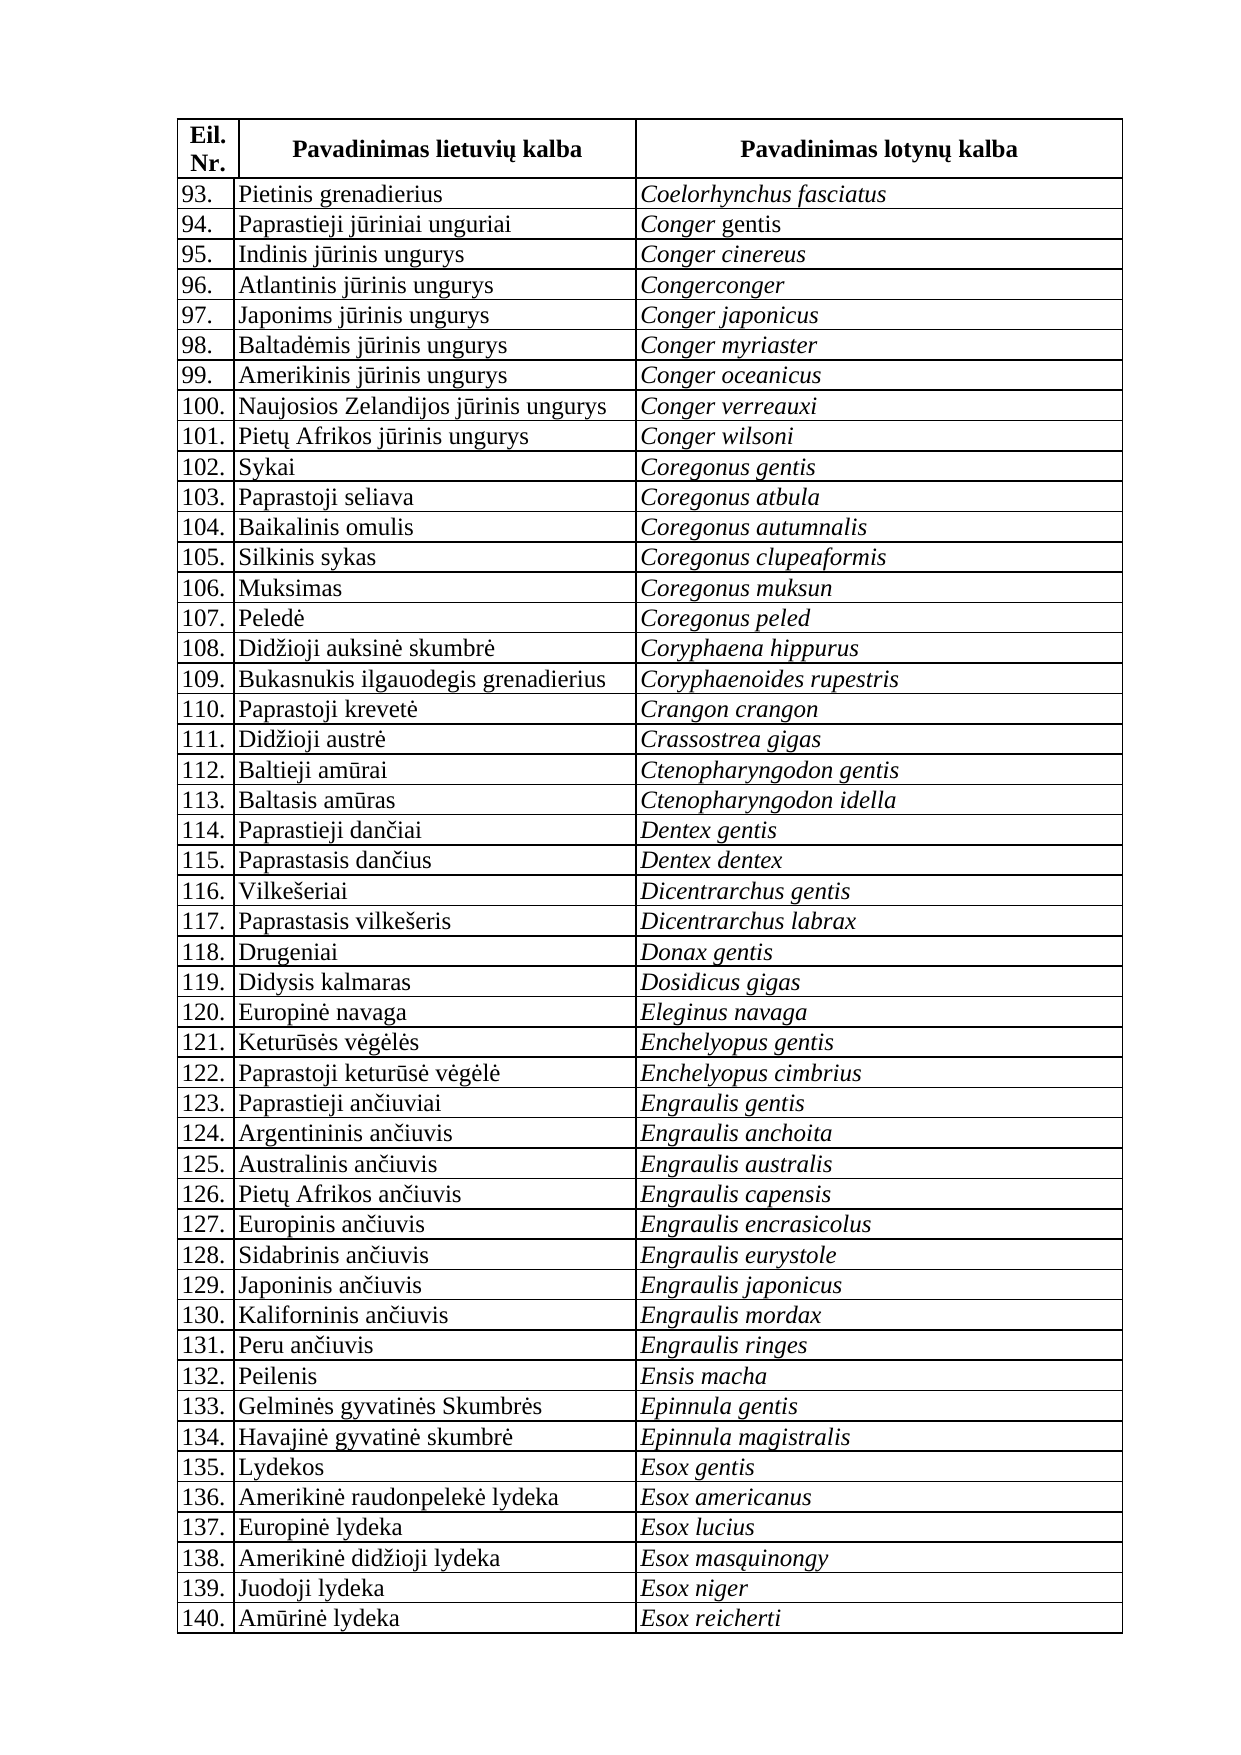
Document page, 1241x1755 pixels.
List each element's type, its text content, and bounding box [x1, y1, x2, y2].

table_header Pavadinimas lietuvių kalba [240, 120, 635, 177]
table_header Eil. Nr. [234, 120, 238, 177]
table_header Pavadinimas lotynų kalba [637, 120, 1122, 177]
